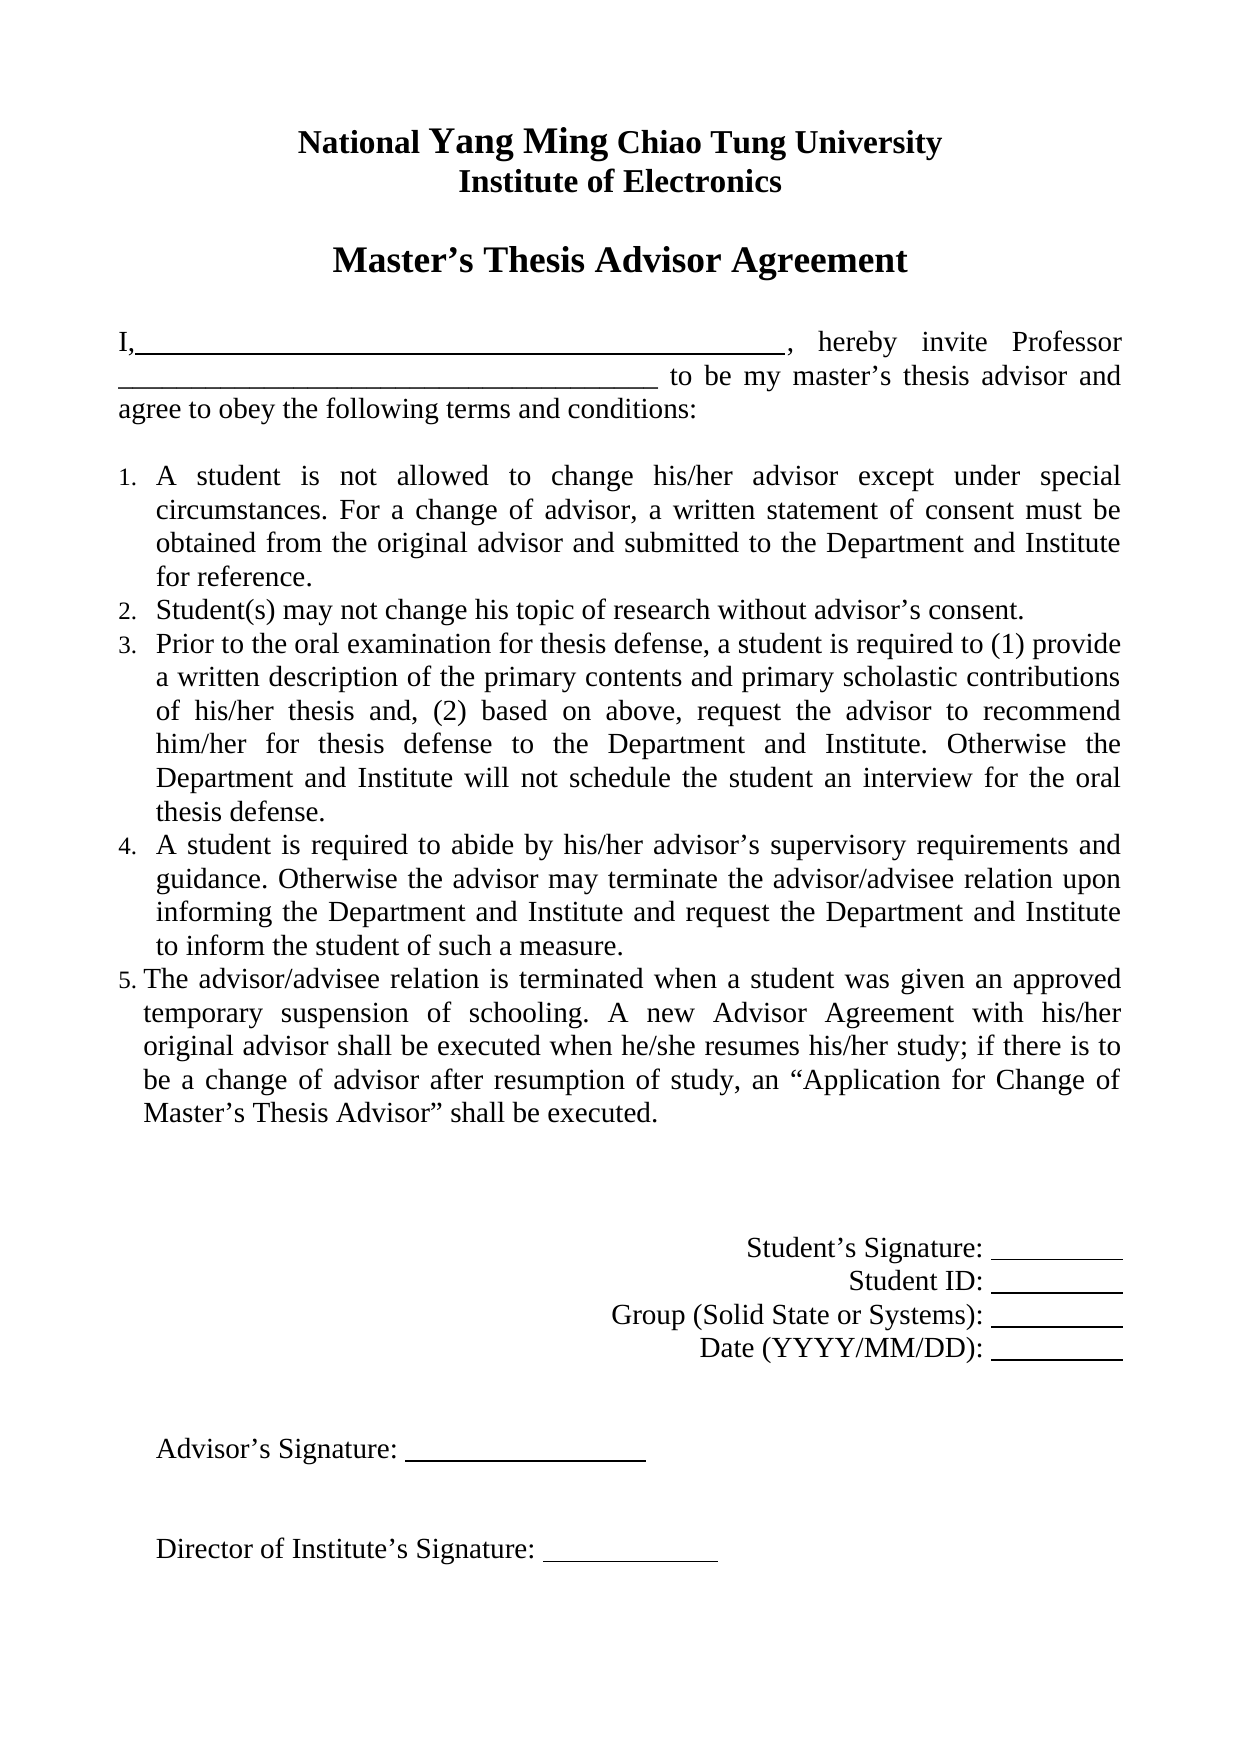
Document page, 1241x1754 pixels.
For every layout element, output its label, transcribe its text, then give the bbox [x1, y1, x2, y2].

list A student is required to abide by his/her advisor’s supervisory requirements and guidance. Otherwise the advisor may terminate the advisor/advisee relation upon informing the Department and Institute and request the Department and Institute to inform the student of such a measure. [118, 827, 1122, 961]
text Director of Institute’s Signature: [156, 1532, 1122, 1565]
text Student’s Signature: [118, 1230, 1122, 1263]
text Student ID: [118, 1263, 1122, 1297]
text National Yang Ming Chiao Tung University [118, 118, 1122, 161]
text Advisor’s Signature: [156, 1431, 1122, 1464]
text Institute of Electronics [118, 161, 1122, 199]
text Master’s Thesis Advisor Agreement [118, 238, 1122, 281]
text Group (Solid State or Systems): [118, 1297, 1122, 1330]
list A student is not allowed to change his/her advisor except under special circumstances. For a change of advisor, a written statement of consent must be obtained from the original advisor and submitted to the Department and Institute for reference. [118, 458, 1122, 592]
text Date (YYYY/MM/DD): [118, 1330, 1122, 1364]
list Prior to the oral examination for thesis defense, a student is required to (1) provide a written description of the primary contents and primary scholastic contributions of his/her thesis and, (2) based on above, request the advisor to recommend him/her for thesis defense to the Department and Institute. Otherwise the Department and Institute will not schedule the student an interview for the oral thesis defense. [118, 626, 1122, 827]
list Student(s) may not change his topic of research without advisor’s consent. [118, 592, 1122, 626]
list The advisor/advisee relation is terminated when a student was given an approved temporary suspension of schooling. A new Advisor Agreement with his/her original advisor shall be executed when he/she resumes his/her study; if there is to be a change of advisor after resumption of study, an “Application for Change of Master’s Thesis Advisor” shall be executed. [118, 961, 1122, 1129]
text I, , hereby invite Professor _____________________________________ to be my master’s thesis advisor and agree to obey the following terms and conditions: [118, 324, 1122, 425]
